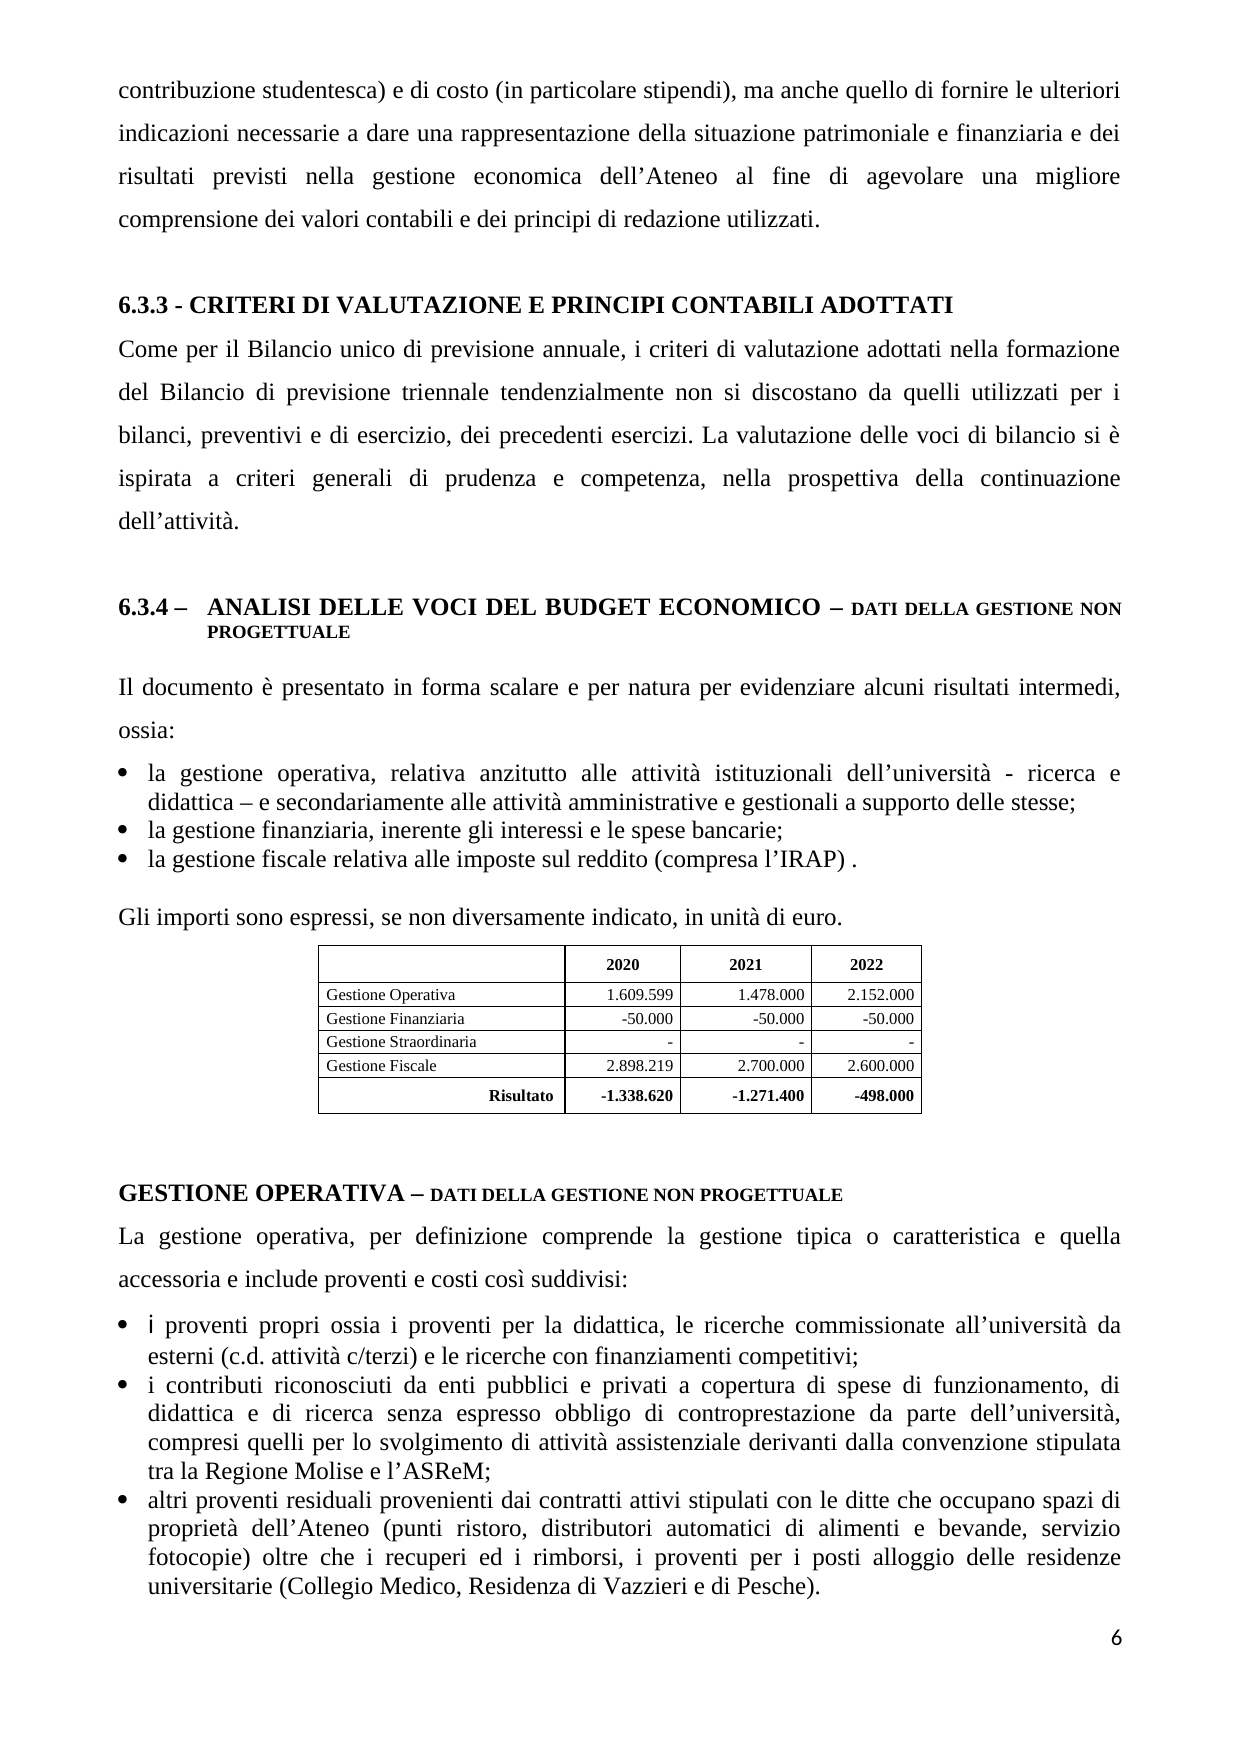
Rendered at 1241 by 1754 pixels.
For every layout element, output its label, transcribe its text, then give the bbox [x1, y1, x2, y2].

table_cell 2.600.000 [812, 1054, 921, 1077]
table_cell Gestione Straordinaria [319, 1031, 564, 1053]
table_header 2022 [812, 946, 921, 982]
table_cell 2.898.219 [566, 1054, 680, 1077]
table_cell 1.609.599 [566, 983, 680, 1006]
list la gestione operativa, relativa anzitutto alle attività istituzionali dell’università - ricerca e didattica – e secondariamente alle attività amministrative e gestionali a supporto delle stesse; [118, 758, 1122, 815]
table_cell -50.000 [566, 1007, 680, 1029]
list i proventi propri ossia i proventi per la didattica, le ricerche commissionate all’università da esterni (c.d. attività c/terzi) e le ricerche con finanziamenti competitivi; [118, 1307, 1122, 1370]
table_cell - [566, 1031, 680, 1053]
list i contributi riconosciuti da enti pubblici e privati a copertura di spese di funzionamento, di didattica e di ricerca senza espresso obbligo di controprestazione da parte dell’università, compresi quelli per lo svolgimento di attività assistenziale derivanti dalla convenzione stipulata tra la Regione Molise e l’ASReM; [118, 1370, 1122, 1485]
table_cell 2.700.000 [681, 1054, 811, 1077]
text La gestione operativa, per definizione comprende la gestione tipica o caratteristica e quella accessoria e include proventi e costi così suddivisi: [118, 1221, 1122, 1293]
list la gestione finanziaria, inerente gli interessi e le spese bancarie; [118, 815, 1122, 844]
table_cell Gestione Operativa [319, 983, 564, 1006]
list altri proventi residuali provenienti dai contratti attivi stipulati con le ditte che occupano spazi di proprietà dell’Ateneo (punti ristoro, distributori automatici di alimenti e bevande, servizio fotocopie) oltre che i recuperi ed i rimborsi, i proventi per i posti alloggio delle residenze universitarie (Collegio Medico, Residenza di Vazzieri e di Pesche). [118, 1485, 1122, 1600]
text contribuzione studentesca) e di costo (in particolare stipendi), ma anche quello di fornire le ulteriori indicazioni necessarie a dare una rappresentazione della situazione patrimoniale e finanziaria e dei risultati previsti nella gestione economica dell’Ateneo al fine di agevolare una migliore comprensione dei valori contabili e dei principi di redazione utilizzati. [118, 75, 1122, 233]
table_cell -1.271.400 [681, 1078, 811, 1113]
table_cell 2.152.000 [812, 983, 921, 1006]
text GESTIONE OPERATIVA – DATI DELLA GESTIONE NON PROGETTUALE [118, 1178, 1122, 1206]
table_header 2020 [566, 946, 680, 982]
table_cell - [681, 1031, 811, 1053]
table_cell Gestione Finanziaria [319, 1007, 564, 1029]
text 6.3.4 – ANALISI DELLE VOCI DEL BUDGET ECONOMICO – DATI DELLA GESTIONE NON PROGETTUALE [118, 592, 1122, 643]
text Gli importi sono espressi, se non diversamente indicato, in unità di euro. [118, 902, 1122, 930]
table_cell 1.478.000 [681, 983, 811, 1006]
list la gestione fiscale relativa alle imposte sul reddito (compresa l’IRAP) . [118, 844, 1122, 873]
table_cell -50.000 [681, 1007, 811, 1029]
table_header 2021 [681, 946, 811, 982]
table_cell -1.338.620 [566, 1078, 680, 1113]
table_cell -498.000 [812, 1078, 921, 1113]
table_cell -50.000 [812, 1007, 921, 1029]
table_cell - [812, 1031, 921, 1053]
table_cell Gestione Fiscale [319, 1054, 564, 1077]
text 6.3.3 - CRITERI DI VALUTAZIONE E PRINCIPI CONTABILI ADOTTATI [118, 291, 1122, 319]
table_header [319, 946, 564, 982]
text Il documento è presentato in forma scalare e per natura per evidenziare alcuni risultati intermedi, ossia: [118, 672, 1122, 743]
text Come per il Bilancio unico di previsione annuale, i criteri di valutazione adottati nella formazione del Bilancio di previsione triennale tendenzialmente non si discostano da quelli utilizzati per i bilanci, preventivi e di esercizio, dei precedenti esercizi. La valutazione delle voci di bilancio si è ispirata a criteri generali di prudenza e competenza, nella prospettiva della continuazione dell’attività. [118, 334, 1122, 535]
table_cell Risultato [319, 1078, 564, 1113]
